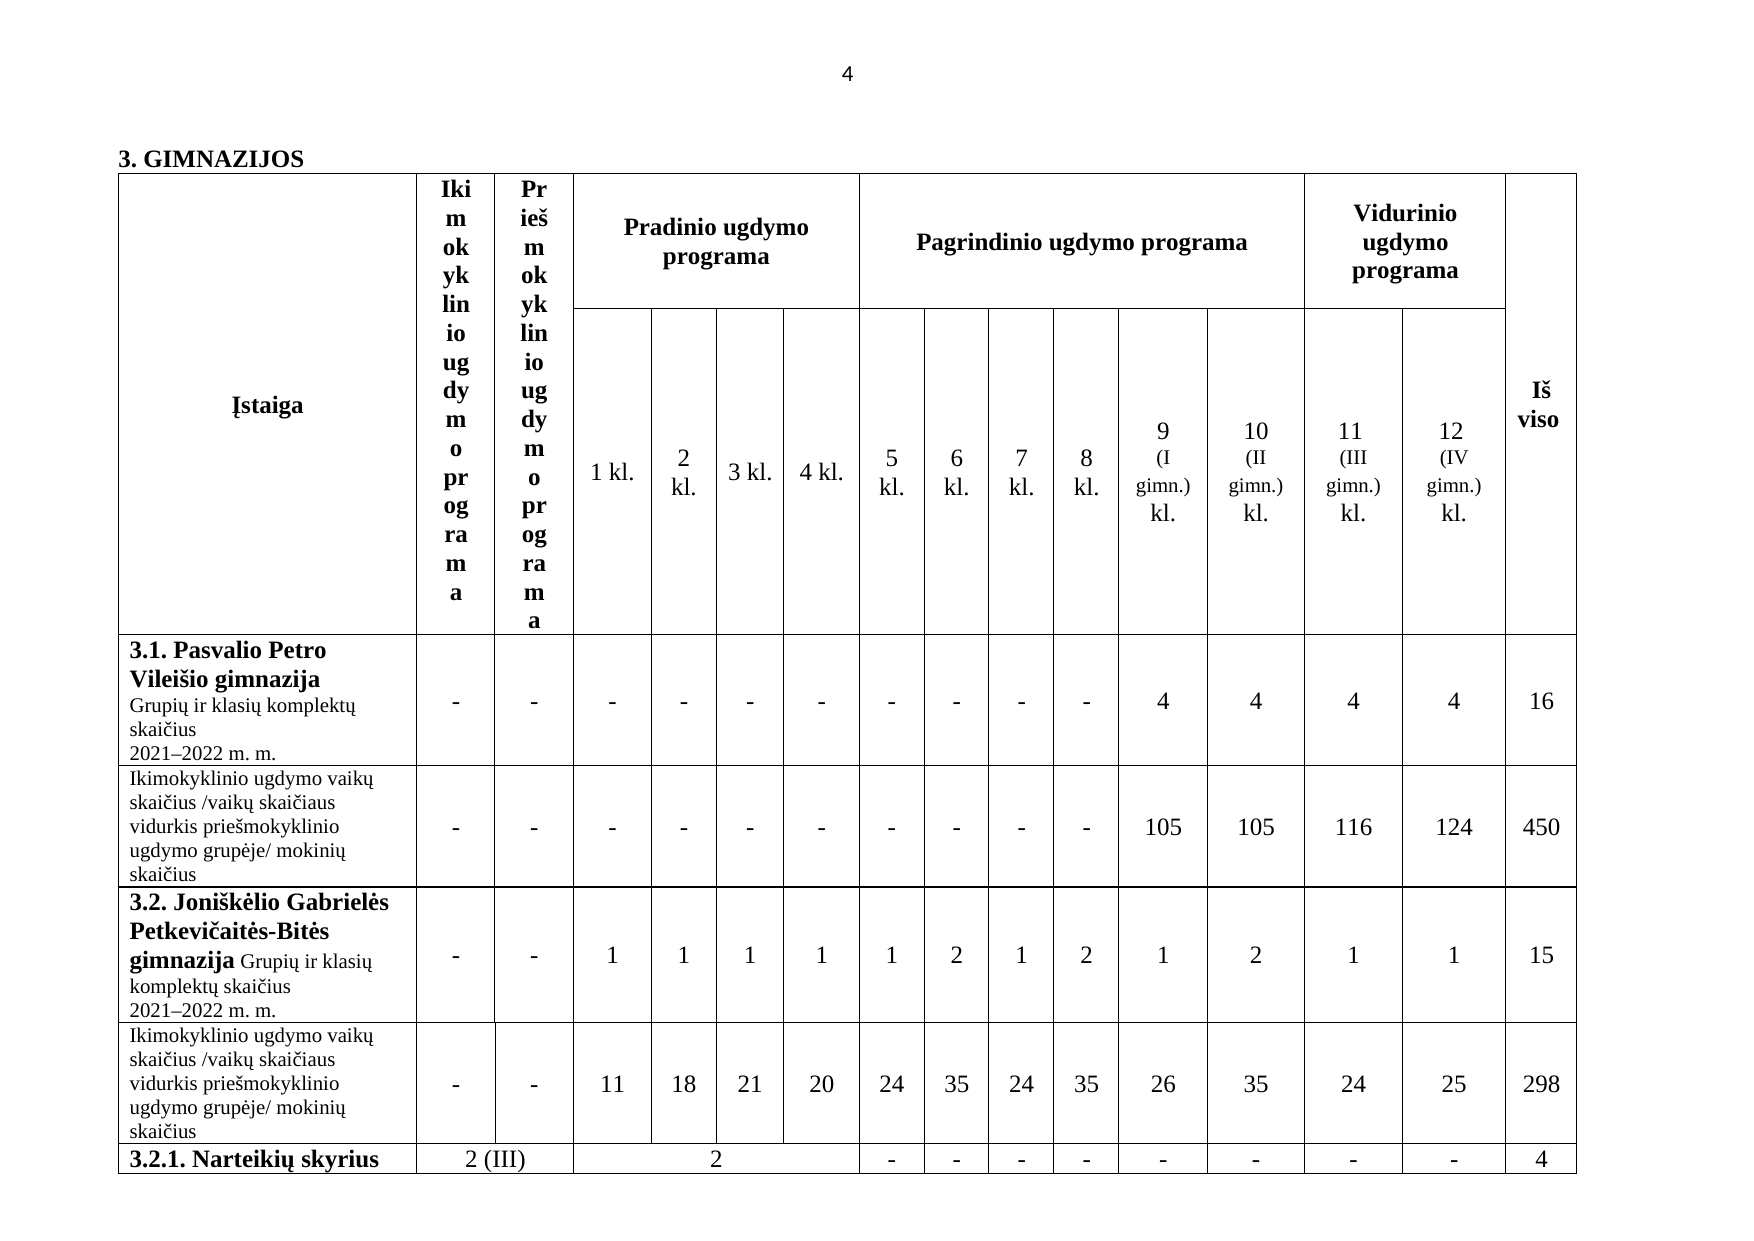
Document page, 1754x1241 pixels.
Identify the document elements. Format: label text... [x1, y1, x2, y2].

table_cell 6 kl. [925, 309, 988, 634]
table_cell 4 [1119, 635, 1207, 765]
table_cell 105 [1208, 766, 1304, 886]
table_cell - [495, 635, 573, 765]
table_cell - [495, 766, 573, 886]
table_cell 8 kl. [1054, 309, 1118, 634]
table_cell 18 [652, 1023, 716, 1143]
table_cell - [417, 1023, 495, 1143]
table_cell 35 [1208, 1023, 1304, 1143]
text 3. GIMNAZIJOS [118, 144, 1577, 173]
table_cell - [989, 1144, 1053, 1173]
table_cell 116 [1305, 766, 1402, 886]
table_cell 3.2. Joniškėlio Gabrielės Petkevičaitės-Bitės gimnazija Grupių ir klasių komplektų skaičius 2021–2022 m. m. [119, 888, 416, 1022]
table_cell 4 kl. [784, 309, 859, 634]
table_cell 16 [1506, 635, 1576, 765]
table_header Ikimokyklinio ugdymo programa [417, 174, 494, 634]
table_cell 1 [1403, 888, 1505, 1022]
table_cell 1 [574, 888, 651, 1022]
table_cell 2 [574, 1144, 859, 1173]
table_cell - [1403, 1144, 1505, 1173]
table_header Pradinio ugdymo programa [574, 174, 859, 308]
table_cell - [1054, 766, 1118, 886]
table_cell 26 [1119, 1023, 1207, 1143]
table_cell 1 [989, 888, 1053, 1022]
table_cell 1 [1119, 888, 1207, 1022]
table_header Priešmokyklinio ugdymo programa [495, 174, 573, 634]
table_cell - [717, 766, 783, 886]
table_cell 105 [1119, 766, 1207, 886]
table_cell 450 [1506, 766, 1576, 886]
table_cell - [925, 766, 988, 886]
table_cell - [574, 635, 651, 765]
table_cell - [417, 635, 494, 765]
table_cell 1 [717, 888, 783, 1022]
table_cell 124 [1403, 766, 1505, 886]
table_cell 1 [652, 888, 716, 1022]
table_header Vidurinio ugdymo programa [1305, 174, 1505, 308]
table_cell - [495, 888, 573, 1022]
table_cell - [417, 766, 494, 886]
table_cell 3.2.1. Narteikių skyrius [119, 1144, 416, 1173]
table_cell 15 [1506, 888, 1576, 1022]
table_cell - [717, 635, 783, 765]
table_cell 10 (II gimn.) kl. [1208, 309, 1304, 634]
table_cell 21 [717, 1023, 783, 1143]
table_header Pagrindinio ugdymo programa [860, 174, 1304, 308]
table_cell - [860, 1144, 924, 1173]
table_cell 35 [925, 1023, 988, 1143]
table_cell 11 [574, 1023, 651, 1143]
table_cell - [1305, 1144, 1402, 1173]
table_cell - [989, 766, 1053, 886]
table_cell 24 [860, 1023, 924, 1143]
table_cell - [1208, 1144, 1304, 1173]
table_cell 4 [1305, 635, 1402, 765]
table_cell 1 [860, 888, 924, 1022]
table_cell Ikimokyklinio ugdymo vaikų skaičius /vaikų skaičiaus vidurkis priešmokyklinio ugdymo grupėje/ mokinių skaičius [119, 766, 416, 886]
table_cell 2 [1208, 888, 1304, 1022]
table_cell 1 [1305, 888, 1402, 1022]
table_cell 25 [1403, 1023, 1505, 1143]
table_header Iš viso [1506, 174, 1576, 634]
table_cell 2 (III) [417, 1144, 573, 1173]
table_cell - [784, 635, 859, 765]
table_cell - [652, 766, 716, 886]
table_cell - [496, 1023, 573, 1143]
table_cell - [989, 635, 1053, 765]
table_cell 20 [784, 1023, 859, 1143]
table_cell 5 kl. [860, 309, 924, 634]
table_cell - [1054, 1144, 1118, 1173]
table_cell - [574, 766, 651, 886]
table_cell - [1119, 1144, 1207, 1173]
table_cell - [925, 635, 988, 765]
table_cell 11 (III gimn.) kl. [1305, 309, 1402, 634]
table_cell 7 kl. [989, 309, 1053, 634]
table_cell - [1054, 635, 1118, 765]
table_cell 35 [1054, 1023, 1118, 1143]
table_cell 2 [925, 888, 988, 1022]
table_cell - [417, 888, 494, 1022]
table_cell - [860, 766, 924, 886]
table_cell 1 [784, 888, 859, 1022]
table_cell - [860, 635, 924, 765]
table_cell - [784, 766, 859, 886]
table_cell - [652, 635, 716, 765]
table_cell 4 [1208, 635, 1304, 765]
table_cell - [925, 1144, 988, 1173]
table_cell Ikimokyklinio ugdymo vaikų skaičius /vaikų skaičiaus vidurkis priešmokyklinio ugdymo grupėje/ mokinių skaičius [119, 1023, 416, 1143]
table_cell 9 (I gimn.) kl. [1119, 309, 1207, 634]
table_cell 12 (IV gimn.) kl. [1403, 309, 1505, 634]
table_cell 24 [989, 1023, 1053, 1143]
table_cell 3 kl. [717, 309, 783, 634]
table_cell 4 [1506, 1144, 1576, 1173]
table_cell 24 [1305, 1023, 1402, 1143]
table_cell 298 [1506, 1023, 1576, 1143]
table_cell 2 [1054, 888, 1118, 1022]
table_header Įstaiga [119, 174, 416, 634]
table_cell 1 kl. [574, 309, 651, 634]
table_cell 4 [1403, 635, 1505, 765]
table_cell 3.1. Pasvalio Petro Vileišio gimnazija Grupių ir klasių komplektų skaičius 2021–2022 m. m. [119, 635, 416, 765]
table_cell 2 kl. [652, 309, 716, 634]
